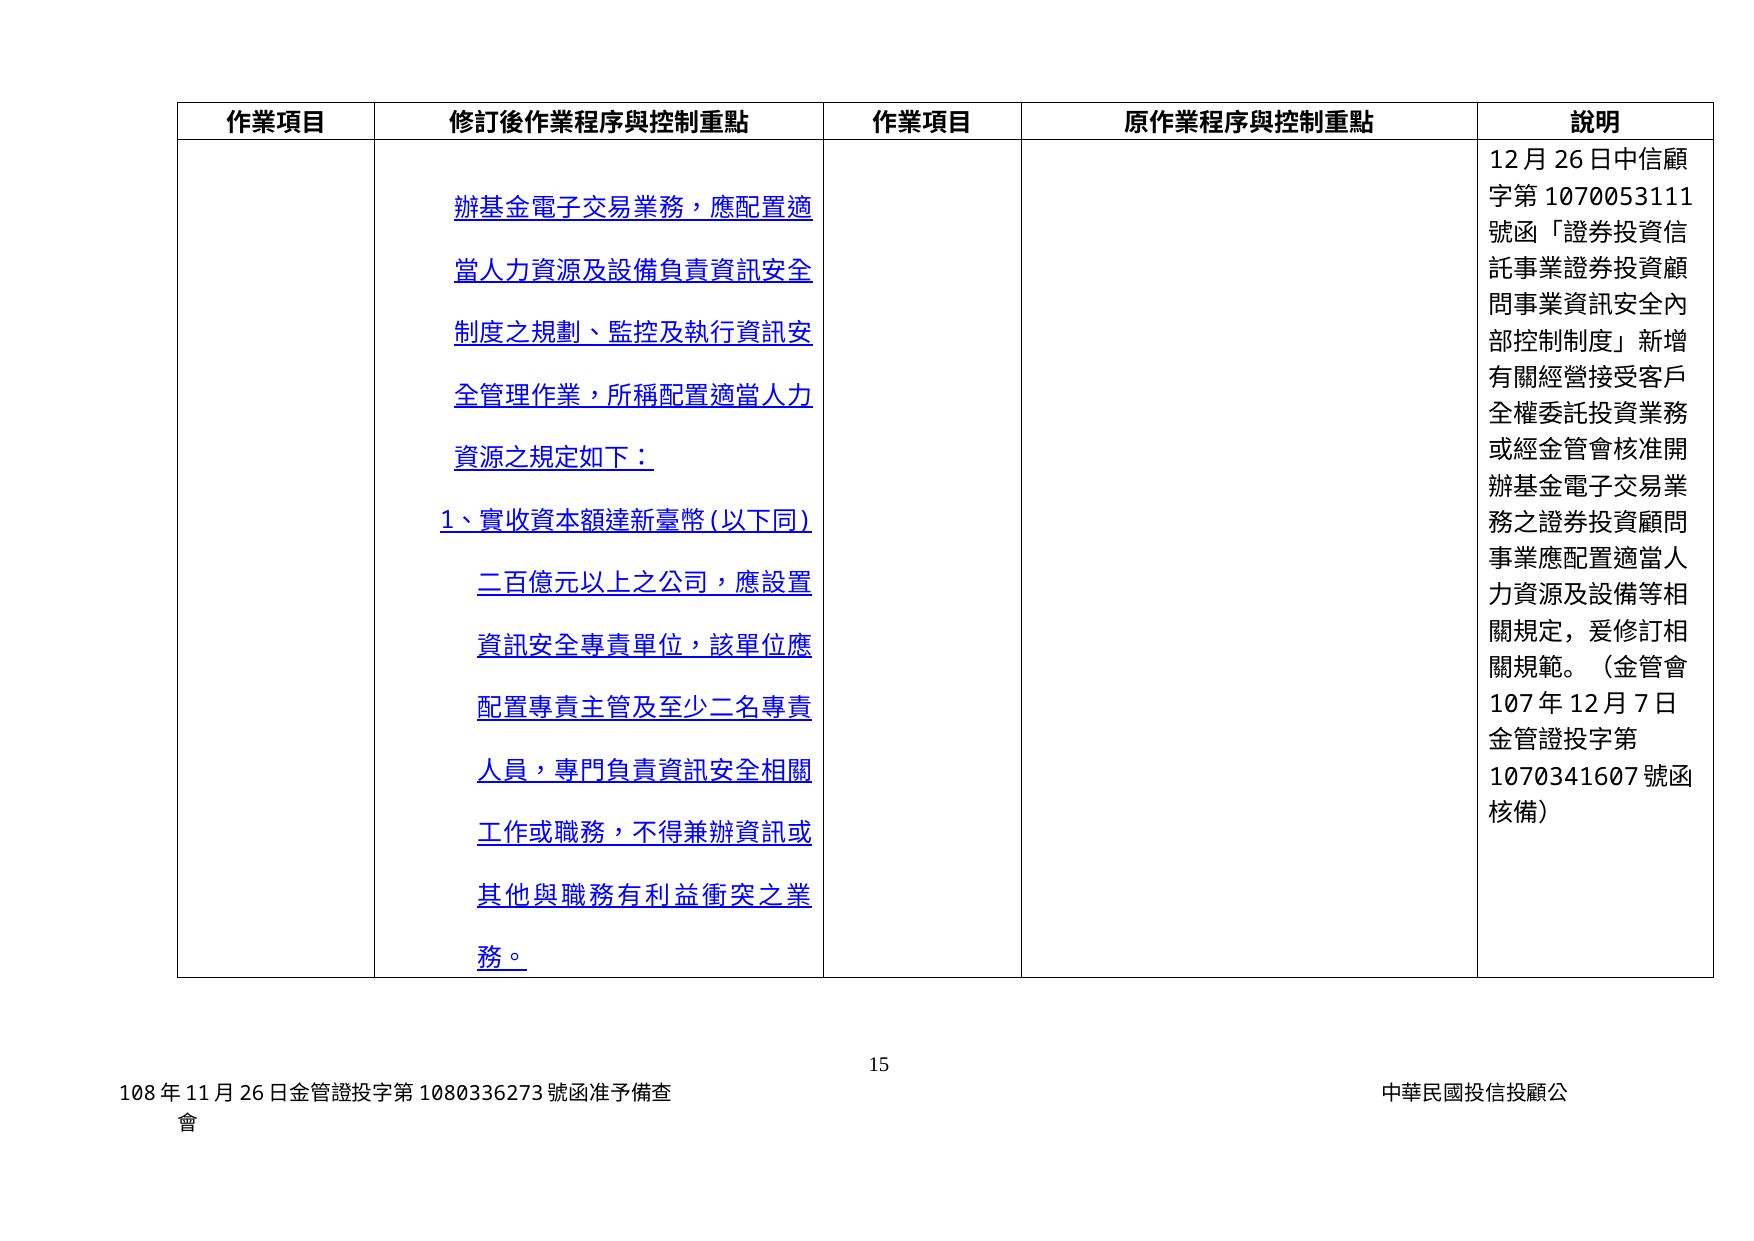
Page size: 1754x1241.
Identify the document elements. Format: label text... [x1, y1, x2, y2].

table_cell [1022, 140, 1477, 977]
table_header 說明 [1478, 103, 1713, 139]
table_header 修訂後作業程序與控制重點 [375, 103, 823, 139]
table_header 原作業程序與控制重點 [1022, 103, 1477, 139]
table_cell [178, 140, 374, 977]
table_header 作業項目 [824, 103, 1021, 139]
table_header 作業項目 [178, 103, 374, 139]
table_cell [824, 140, 1021, 977]
table_cell 12月26日中信顧字第1070053111號函「證券投資信託事業證券投資顧問事業資訊安全內部控制制度」新增有關經營接受客戶全權委託投資業務或經金管會核准開辦基金電子交易業務之證券投資顧問事業應配置適當人力資源及設備等相關規定，爰修訂相關規範。（金管會107年12月7日金管證投字第1070341607號函核備） [1478, 140, 1713, 977]
table_cell 辦基金電子交易業務，應配置適當人力資源及設備負責資訊安全制度之規劃、監控及執行資訊安全管理作業，所稱配置適當人力資源之規定如下： 1、實收資本額達新臺幣(以下同)二百億元以上之公司，應設置資訊安全專責單位，該單位應配置專責主管及至少二名專責人員，專門負責資訊安全相關工作或職務，不得兼辦資訊或其他與職務有利益衝突之業務。 [375, 140, 823, 977]
